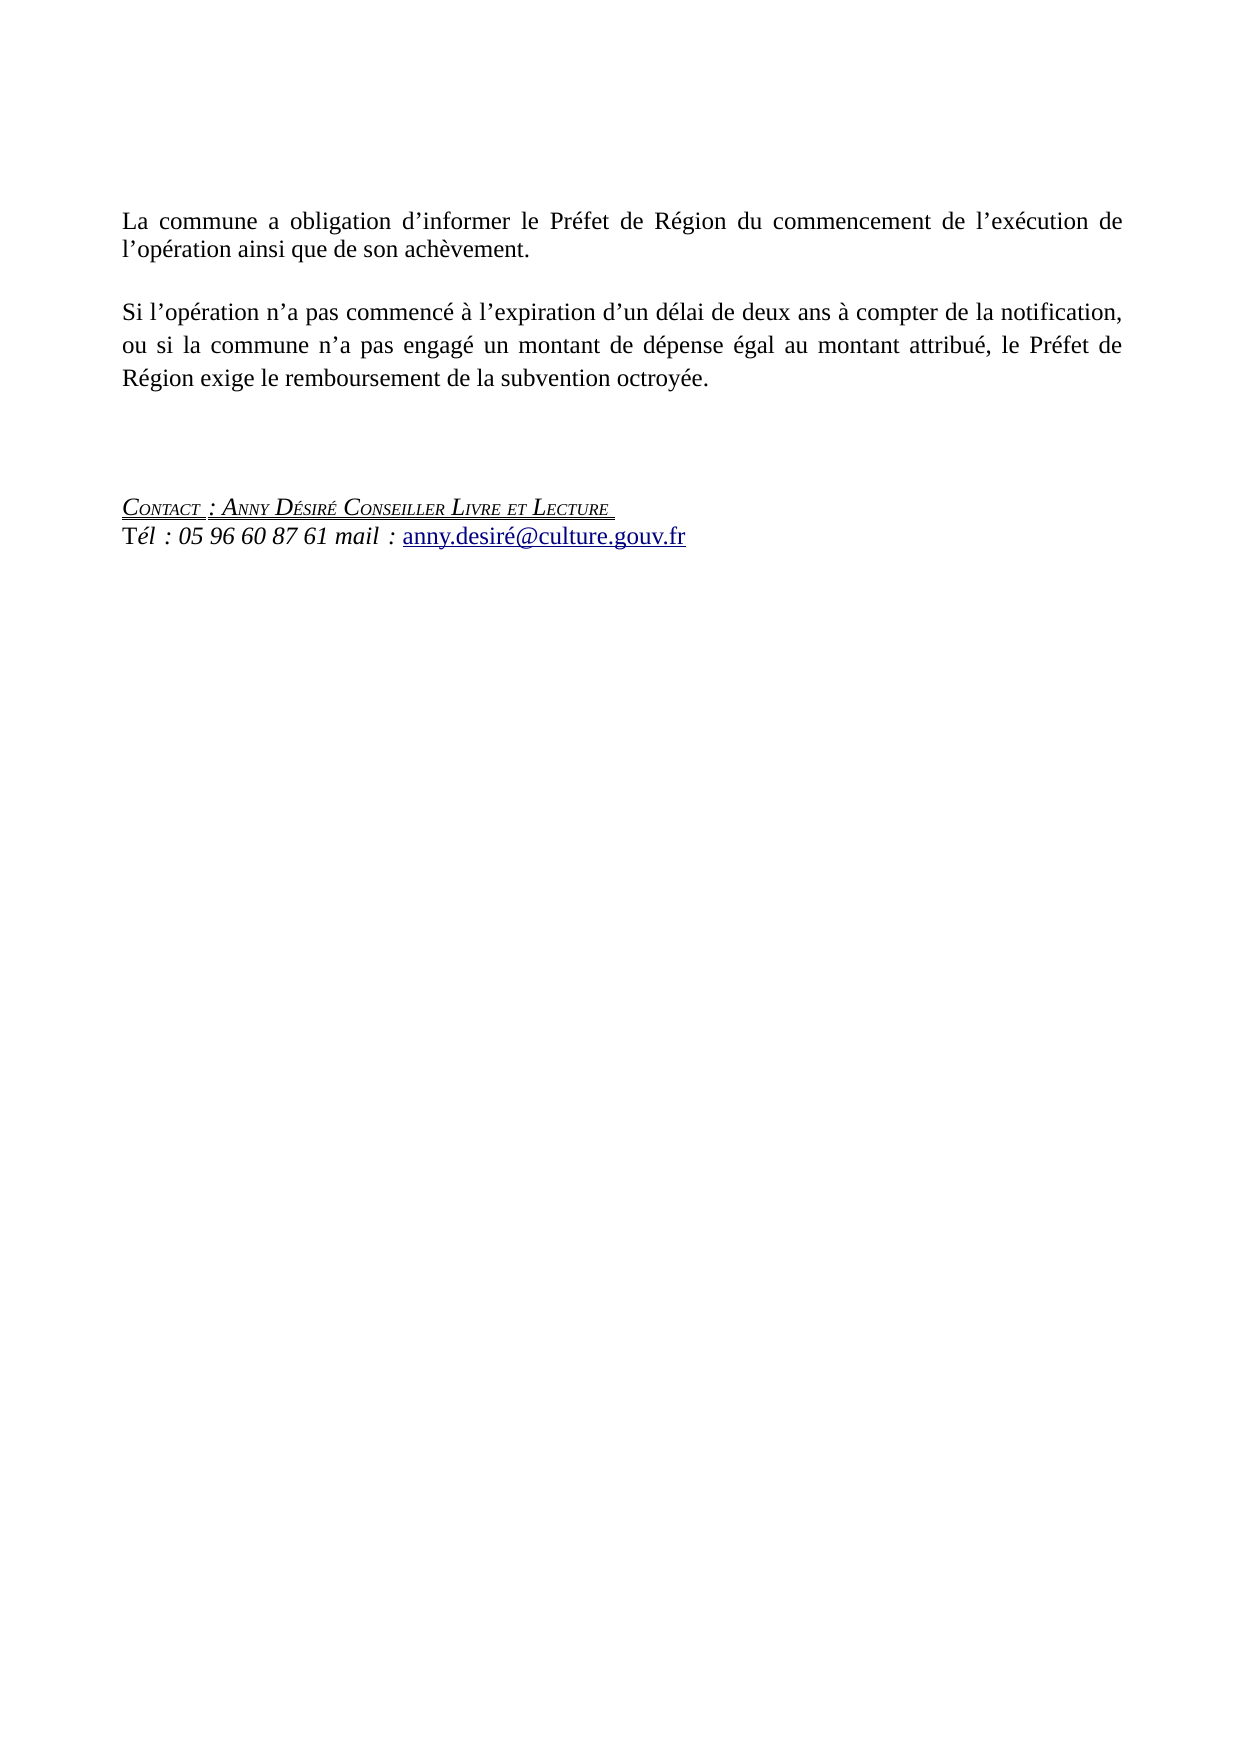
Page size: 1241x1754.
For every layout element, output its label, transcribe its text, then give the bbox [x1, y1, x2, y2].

text Si l’opération n’a pas commencé à l’expiration d’un délai de deux ans à compter de la notification, ou si la commune n’a pas engagé un montant de dépense égal au montant attribué, le Préfet de Région exige le remboursement de la subvention octroyée. [122, 292, 1123, 392]
text La commune a obligation d’informer le Préfet de Région du commencement de l’exécution de l’opération ainsi que de son achèvement. [122, 206, 1123, 263]
text Tél : 05 96 60 87 61 mail : anny.desiré@culture.gouv.fr [122, 521, 1123, 549]
subtitle Contact : Anny Désiré Conseiller Livre et Lecture [122, 492, 1123, 521]
